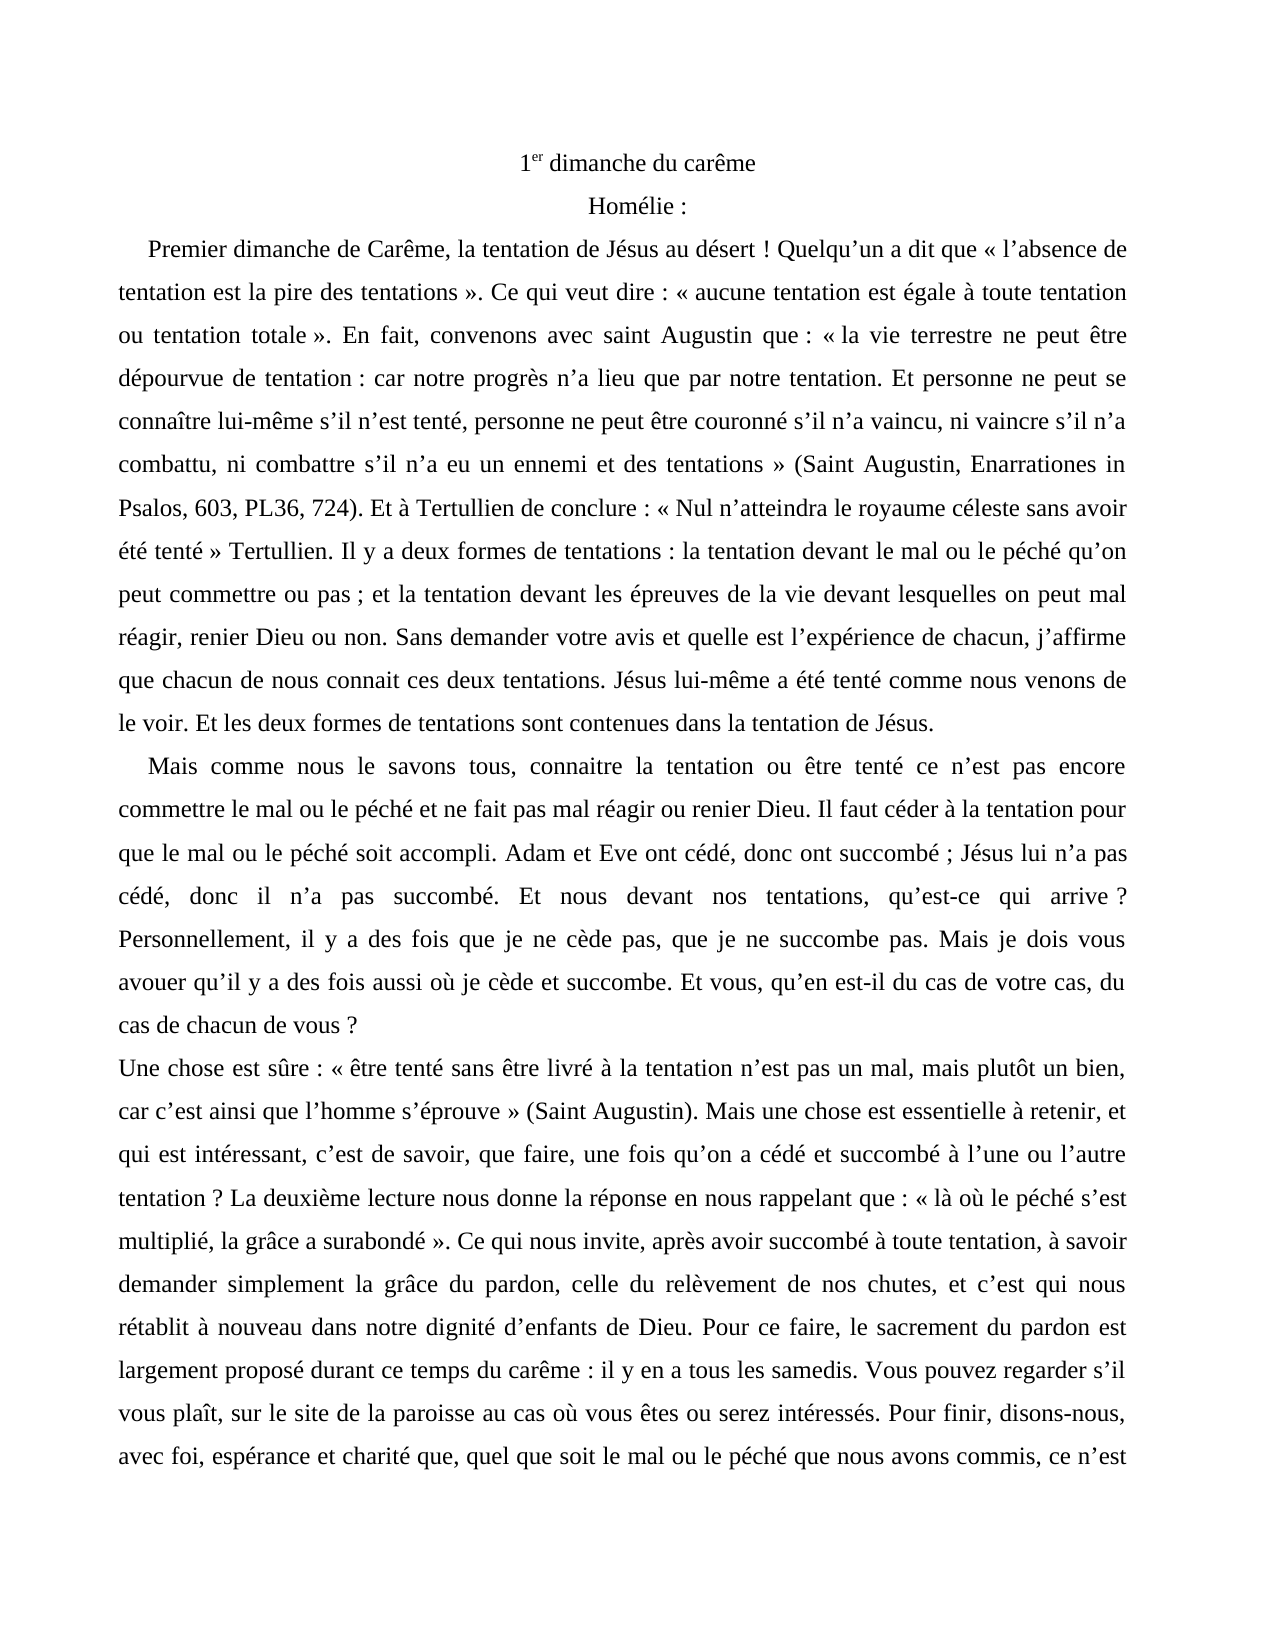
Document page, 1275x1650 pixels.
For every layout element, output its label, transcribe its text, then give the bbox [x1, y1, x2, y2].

text 1er dimanche du carême [118, 148, 1127, 176]
text Une chose est sûre : « être tenté sans être livré à la tentation n’est pas un mal, mais plutôt un bien, car c’est ainsi que l’homme s’éprouve » (Saint Augustin). Mais une chose est essentielle à retenir, et qui est intéressant, c’est de savoir, que faire, une fois qu’on a cédé et succombé à l’une ou l’autre tentation ? La deuxième lecture nous donne la réponse en nous rappelant que : « là où le péché s’est multiplié, la grâce a surabondé ». Ce qui nous invite, après avoir succombé à toute tentation, à savoir demander simplement la grâce du pardon, celle du relèvement de nos chutes, et c’est qui nous rétablit à nouveau dans notre dignité d’enfants de Dieu. Pour ce faire, le sacrement du pardon est largement proposé durant ce temps du carême : il y en a tous les samedis. Vous pouvez regarder s’il vous plaît, sur le site de la paroisse au cas où vous êtes ou serez intéressés. Pour finir, disons-nous, avec foi, espérance et charité que, quel que soit le mal ou le péché que nous avons commis, ce n’est [118, 1053, 1127, 1470]
text Premier dimanche de Carême, la tentation de Jésus au désert ! Quelqu’un a dit que « l’absence de tentation est la pire des tentations ». Ce qui veut dire : « aucune tentation est égale à toute tentation ou tentation totale ». En fait, convenons avec saint Augustin que : « la vie terrestre ne peut être dépourvue de tentation : car notre progrès n’a lieu que par notre tentation. Et personne ne peut se connaître lui-même s’il n’est tenté, personne ne peut être couronné s’il n’a vaincu, ni vaincre s’il n’a combattu, ni combattre s’il n’a eu un ennemi et des tentations » (Saint Augustin, Enarrationes in Psalos, 603, PL36, 724). Et à Tertullien de conclure : « Nul n’atteindra le royaume céleste sans avoir été tenté » Tertullien. Il y a deux formes de tentations : la tentation devant le mal ou le péché qu’on peut commettre ou pas ; et la tentation devant les épreuves de la vie devant lesquelles on peut mal réagir, renier Dieu ou non. Sans demander votre avis et quelle est l’expérience de chacun, j’affirme que chacun de nous connait ces deux tentations. Jésus lui-même a été tenté comme nous venons de le voir. Et les deux formes de tentations sont contenues dans la tentation de Jésus. [118, 234, 1127, 737]
text Mais comme nous le savons tous, connaitre la tentation ou être tenté ce n’est pas encore commettre le mal ou le péché et ne fait pas mal réagir ou renier Dieu. Il faut céder à la tentation pour que le mal ou le péché soit accompli. Adam et Eve ont cédé, donc ont succombé ; Jésus lui n’a pas cédé, donc il n’a pas succombé. Et nous devant nos tentations, qu’est-ce qui arrive ? Personnellement, il y a des fois que je ne cède pas, que je ne succombe pas. Mais je dois vous avouer qu’il y a des fois aussi où je cède et succombe. Et vous, qu’en est-il du cas de votre cas, du cas de chacun de vous ? [118, 751, 1127, 1039]
text Homélie : [118, 191, 1127, 219]
